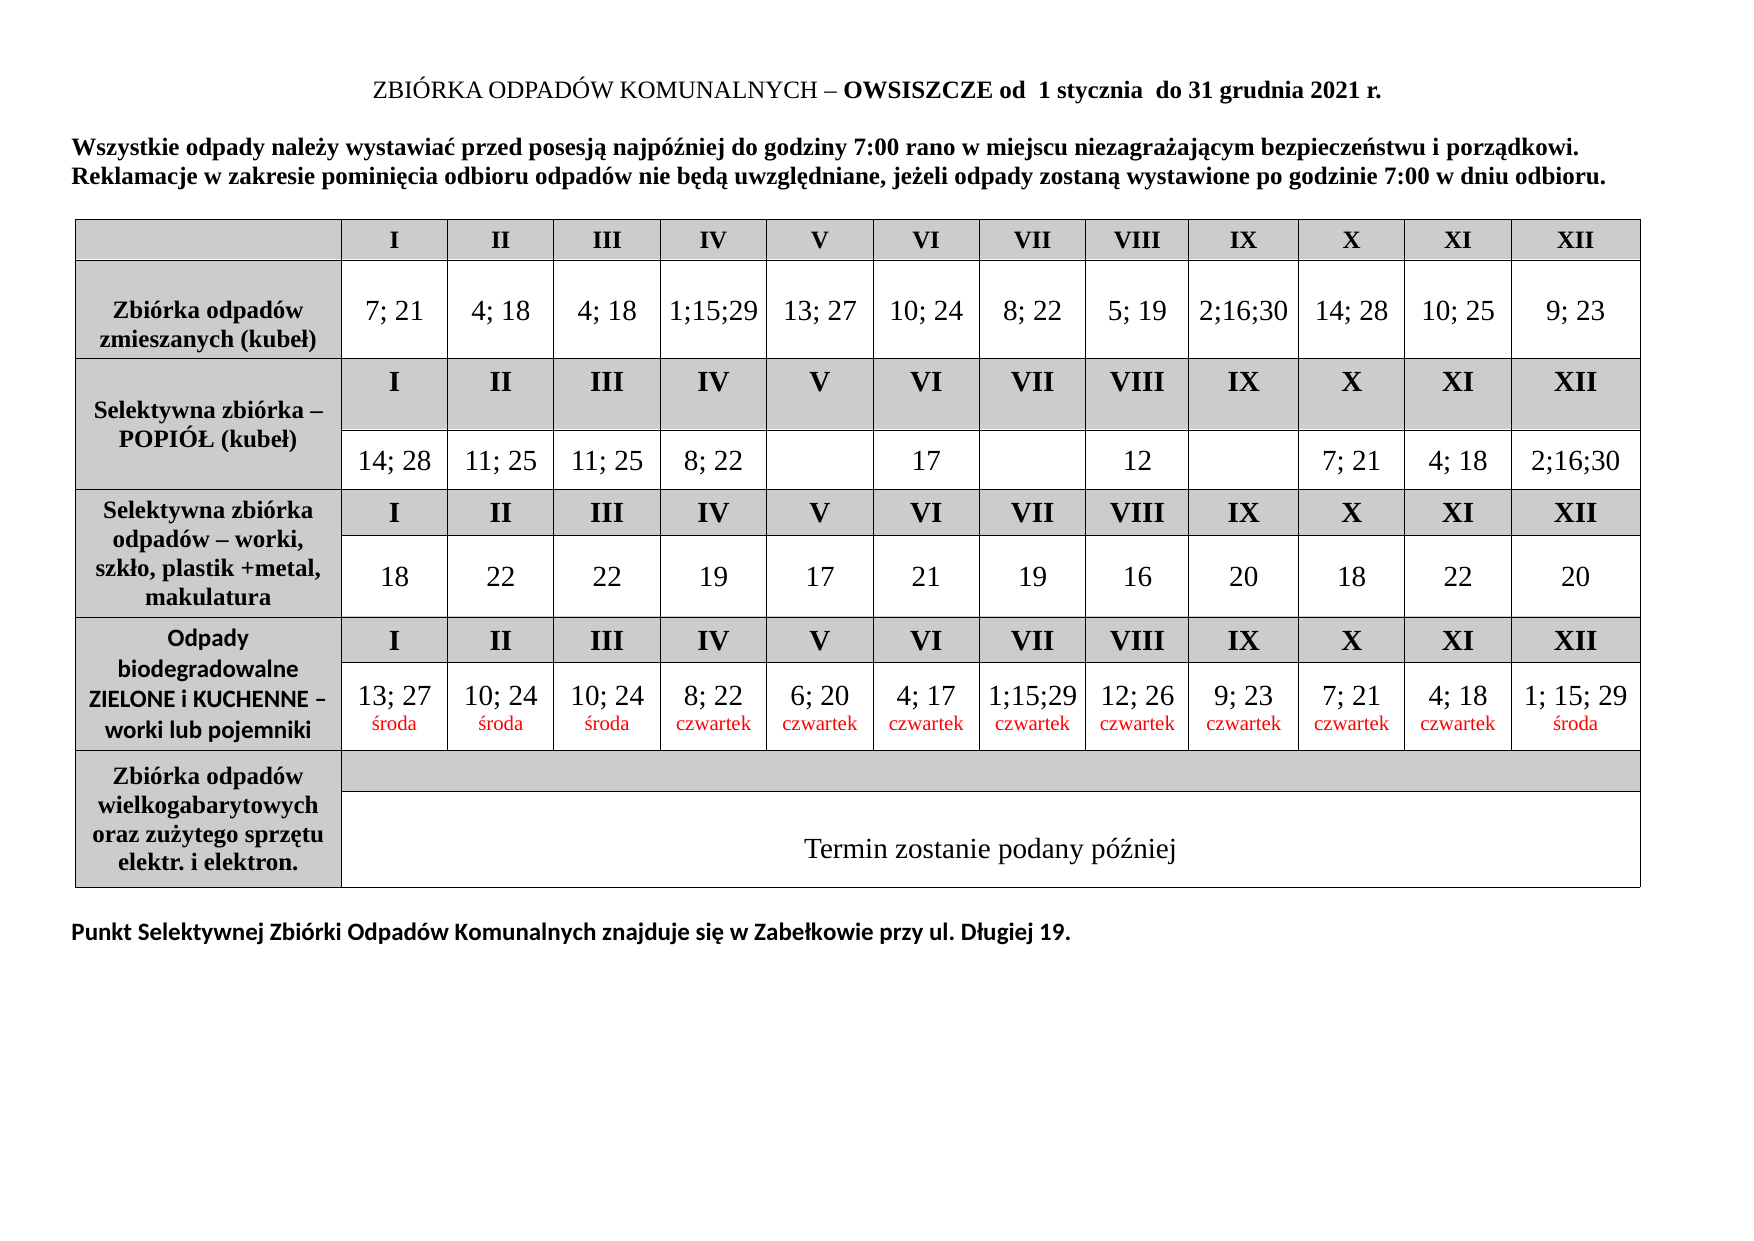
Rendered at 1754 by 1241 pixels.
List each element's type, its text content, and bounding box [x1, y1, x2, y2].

table_header X [1299, 220, 1404, 259]
table_cell 14; 28 [1299, 261, 1404, 358]
table_header V [767, 220, 873, 259]
table_header II [448, 220, 553, 259]
table_cell 5; 19 [1086, 261, 1188, 358]
table_cell III [554, 490, 660, 535]
table_cell 6; 20 czwartek [767, 663, 873, 750]
table_cell VII [980, 618, 1085, 662]
table_cell 17 [874, 431, 979, 489]
table_cell 13; 27 [767, 261, 873, 358]
table_cell XI [1405, 618, 1511, 662]
table_cell VIII [1086, 618, 1188, 662]
table_cell [767, 431, 873, 489]
table_cell 8; 22 [980, 261, 1085, 358]
table_cell 10; 24 środa [448, 663, 553, 750]
table_cell 9; 23 czwartek [1189, 663, 1298, 750]
table_cell 7; 21 [342, 261, 447, 358]
table_cell 1; 15; 29 środa [1512, 663, 1640, 750]
table_cell XII [1512, 618, 1640, 662]
table_cell 11; 25 [554, 431, 660, 489]
table_cell III [554, 359, 660, 429]
table_cell II [448, 359, 553, 429]
table_cell Selektywna zbiórka – POPIÓŁ (kubeł) [76, 359, 341, 489]
table_cell III [554, 618, 660, 662]
table_cell IX [1189, 490, 1298, 535]
table_cell [1189, 431, 1298, 489]
table_cell 20 [1189, 536, 1298, 616]
table_cell 20 [1512, 536, 1640, 616]
table_cell 14; 28 [342, 431, 447, 489]
table_cell 10; 25 [1405, 261, 1511, 358]
table_cell VIII [1086, 359, 1188, 429]
table_cell 12 [1086, 431, 1188, 489]
table_cell 18 [342, 536, 447, 616]
table_header XII [1512, 220, 1640, 259]
table_cell 10; 24 [874, 261, 979, 358]
table_cell Odpady biodegradowalne ZIELONE i KUCHENNE – worki lub pojemniki [76, 618, 341, 750]
table_cell Termin zostanie podany później [342, 792, 1640, 887]
table_header IX [1189, 220, 1298, 259]
table_cell XI [1405, 490, 1511, 535]
table_cell Selektywna zbiórka odpadów – worki, szkło, plastik +metal, makulatura [76, 490, 341, 616]
table_header XI [1405, 220, 1511, 259]
table_header IV [661, 220, 766, 259]
table_cell 22 [1405, 536, 1511, 616]
table_cell IV [661, 618, 766, 662]
table_cell 1;15;29 [661, 261, 766, 358]
table_cell V [767, 490, 873, 535]
table_cell VII [980, 490, 1085, 535]
table_cell 2;16;30 [1512, 431, 1640, 489]
table_cell 13; 27 środa [342, 663, 447, 750]
table_cell IX [1189, 359, 1298, 429]
table_header [76, 220, 341, 259]
table_cell V [767, 618, 873, 662]
table_cell 4; 18 [448, 261, 553, 358]
table_cell VI [874, 490, 979, 535]
table_cell 10; 24 środa [554, 663, 660, 750]
table_cell 4; 18 [554, 261, 660, 358]
table_cell X [1299, 359, 1404, 429]
table_cell 4; 18 [1405, 431, 1511, 489]
table_cell 11; 25 [448, 431, 553, 489]
table_cell I [342, 490, 447, 535]
table_cell VI [874, 359, 979, 429]
table_cell 19 [980, 536, 1085, 616]
table_cell 8; 22 [661, 431, 766, 489]
table_header VIII [1086, 220, 1188, 259]
table_cell 22 [448, 536, 553, 616]
text Punkt Selektywnej Zbiórki Odpadów Komunalnych znajduje się w Zabełkowie przy ul. Długiej 19. [71, 916, 1679, 946]
table_cell XII [1512, 490, 1640, 535]
table_cell IV [661, 359, 766, 429]
table_cell Zbiórka odpadów zmieszanych (kubeł) [76, 261, 341, 358]
table_cell 8; 22 czwartek [661, 663, 766, 750]
table_header VI [874, 220, 979, 259]
table_cell XII [1512, 359, 1640, 429]
table_cell IX [1189, 618, 1298, 662]
table_cell VIII [1086, 490, 1188, 535]
table_cell X [1299, 618, 1404, 662]
table_cell Zbiórka odpadów wielkogabarytowych oraz zużytego sprzętu elektr. i elektron. [76, 751, 341, 887]
text ZBIÓRKA ODPADÓW KOMUNALNYCH – OWSISZCZE od 1 stycznia do 31 grudnia 2021 r. [75, 75, 1679, 104]
table_cell I [342, 359, 447, 429]
table_cell 22 [554, 536, 660, 616]
table_cell XI [1405, 359, 1511, 429]
table_cell [342, 751, 1640, 791]
table_cell 19 [661, 536, 766, 616]
text Reklamacje w zakresie pominięcia odbioru odpadów nie będą uwzględniane, jeżeli odpady zostaną wystawione po godzinie 7:00 w dniu odbioru. [71, 161, 1679, 190]
table_cell I [342, 618, 447, 662]
table_cell 4; 18 czwartek [1405, 663, 1511, 750]
table_cell 7; 21 [1299, 431, 1404, 489]
table_cell V [767, 359, 873, 429]
text Wszystkie odpady należy wystawiać przed posesją najpóźniej do godziny 7:00 rano w miejscu niezagrażającym bezpieczeństwu i porządkowi. [71, 132, 1679, 161]
table_cell 21 [874, 536, 979, 616]
table_cell VI [874, 618, 979, 662]
table_cell 16 [1086, 536, 1188, 616]
table_cell X [1299, 490, 1404, 535]
table_cell 9; 23 [1512, 261, 1640, 358]
table_header III [554, 220, 660, 259]
table_cell 1;15;29 czwartek [980, 663, 1085, 750]
table_cell 2;16;30 [1189, 261, 1298, 358]
table_cell 17 [767, 536, 873, 616]
table_cell 4; 17 czwartek [874, 663, 979, 750]
table_cell IV [661, 490, 766, 535]
table_cell II [448, 490, 553, 535]
table_cell II [448, 618, 553, 662]
table_header I [342, 220, 447, 259]
table_cell 7; 21 czwartek [1299, 663, 1404, 750]
table_cell [980, 431, 1085, 489]
table_cell 12; 26 czwartek [1086, 663, 1188, 750]
table_cell 18 [1299, 536, 1404, 616]
table_header VII [980, 220, 1085, 259]
table_cell VII [980, 359, 1085, 429]
